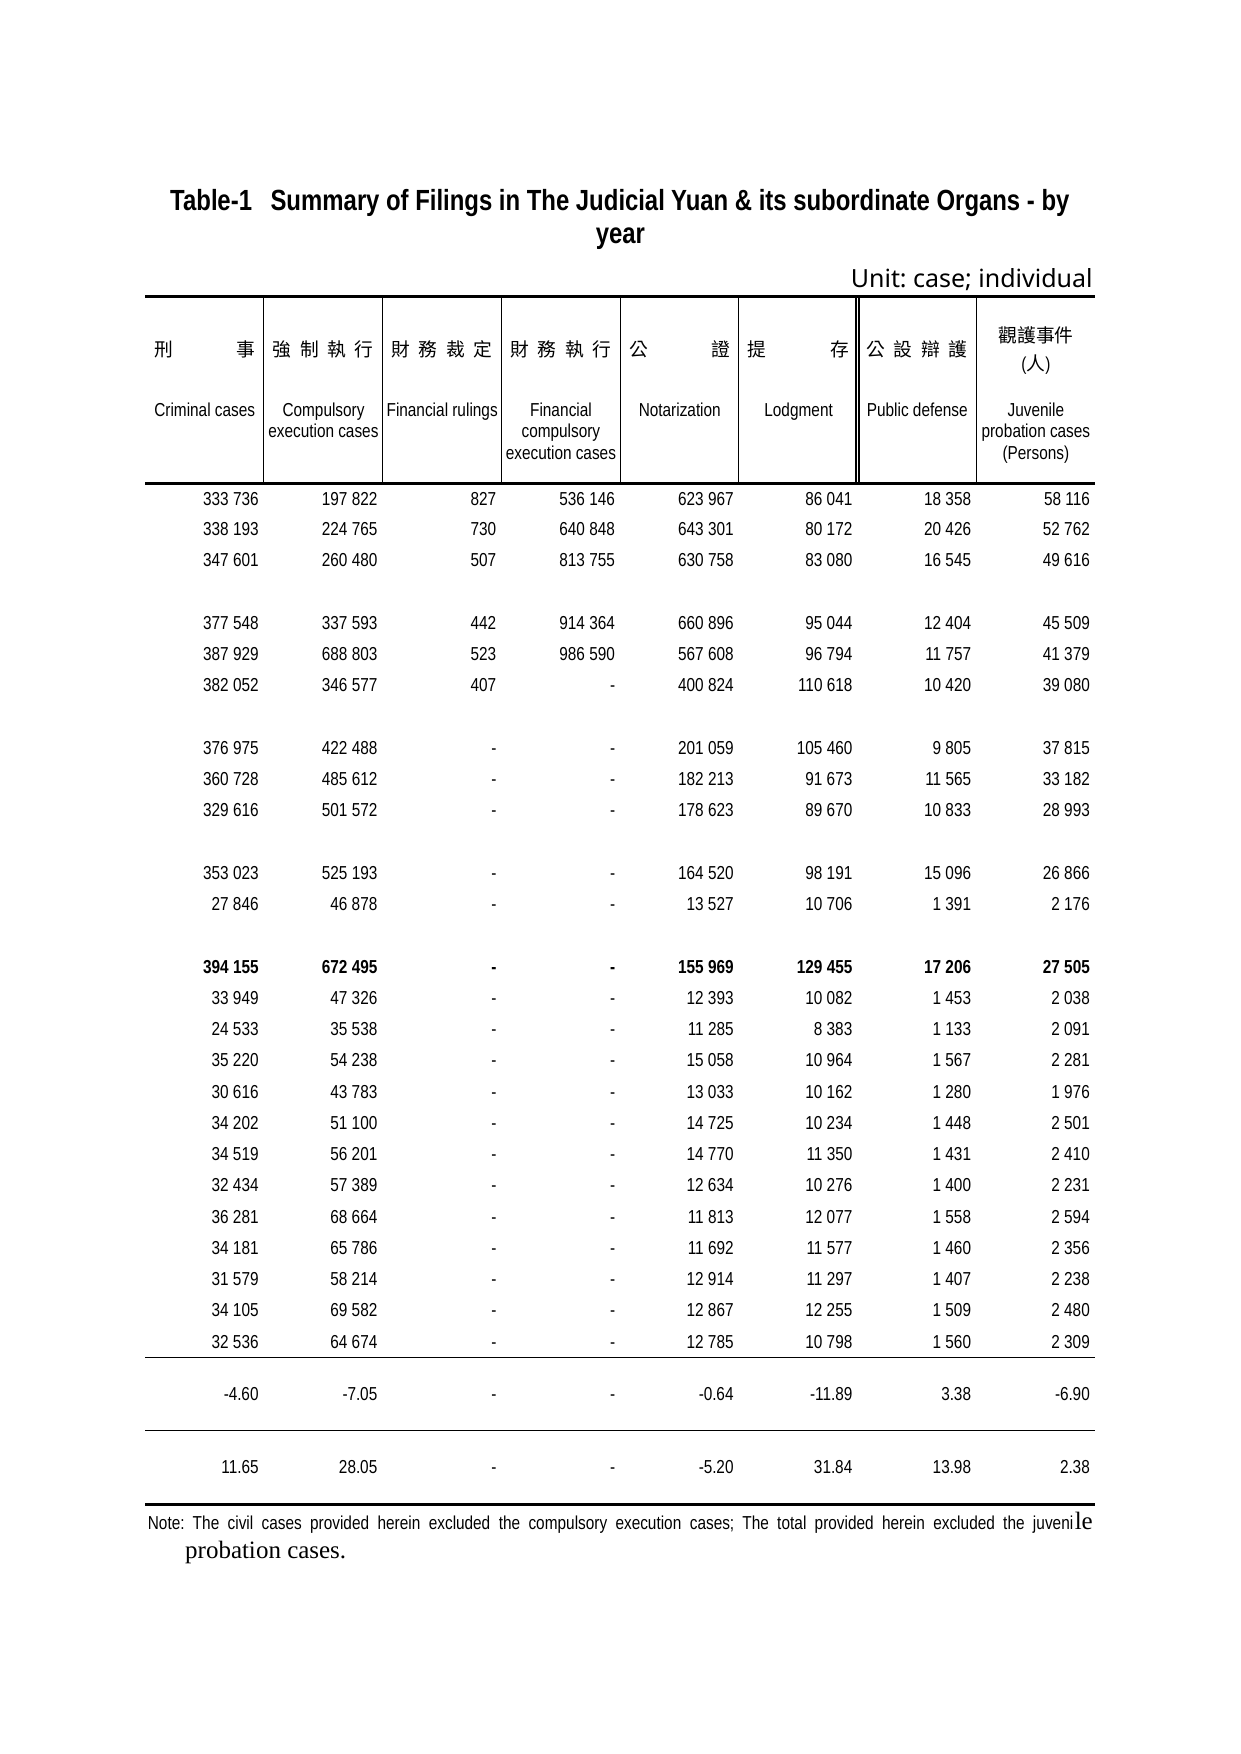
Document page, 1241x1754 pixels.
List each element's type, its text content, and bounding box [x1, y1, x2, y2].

table_cell 914 364 [501, 607, 620, 638]
table_cell 224 765 [264, 513, 383, 544]
table_cell 197 822 [264, 485, 383, 513]
table_cell 11 565 [858, 763, 976, 794]
table_cell 333 736 [145, 485, 264, 513]
table_cell [739, 576, 858, 607]
table_cell 46 878 [264, 888, 383, 919]
table_cell 353 023 [145, 857, 264, 888]
table_cell 337 593 [264, 607, 383, 638]
table_cell 660 896 [620, 607, 739, 638]
table_cell 2.38 [976, 1431, 1095, 1503]
table_cell 523 [383, 638, 501, 669]
table_cell - [383, 982, 501, 1013]
table_cell 10 082 [739, 982, 858, 1013]
table_cell 1 133 [858, 1013, 976, 1044]
table_cell 3.38 [858, 1358, 976, 1430]
table_cell - [383, 1045, 501, 1076]
table_cell 16 545 [858, 545, 976, 576]
table_cell 201 059 [620, 732, 739, 763]
table_cell Financial rulings [383, 399, 501, 482]
table_cell - [501, 763, 620, 794]
table_cell 13 527 [620, 888, 739, 919]
table_cell 37 815 [976, 732, 1095, 763]
table_cell 15 058 [620, 1045, 739, 1076]
table_cell -7.05 [264, 1358, 383, 1430]
table_header 財務執行 [502, 298, 620, 399]
table_cell 1 280 [858, 1076, 976, 1107]
table_cell 2 038 [976, 982, 1095, 1013]
table_cell 12 634 [620, 1170, 739, 1201]
table_cell 260 480 [264, 545, 383, 576]
table_cell Public defense [860, 399, 976, 482]
table_cell 105 460 [739, 732, 858, 763]
table_cell [976, 920, 1095, 951]
table_cell - [501, 951, 620, 982]
table_cell 536 146 [501, 485, 620, 513]
table_cell 91 673 [739, 763, 858, 794]
table_cell - [383, 1076, 501, 1107]
table_cell - [501, 982, 620, 1013]
table_cell 89 670 [739, 795, 858, 826]
table_header 刑事 [145, 298, 263, 399]
table_cell 507 [383, 545, 501, 576]
table_cell [383, 826, 501, 857]
table_cell [501, 576, 620, 607]
table_cell 11.65 [145, 1431, 264, 1503]
table_cell - [501, 732, 620, 763]
table_cell 182 213 [620, 763, 739, 794]
table_cell 10 833 [858, 795, 976, 826]
table_cell - [383, 857, 501, 888]
table_cell 2 594 [976, 1201, 1095, 1232]
table_cell 376 975 [145, 732, 264, 763]
table_cell - [501, 1326, 620, 1357]
table_cell - [501, 1076, 620, 1107]
table_cell 31.84 [739, 1431, 858, 1503]
table_cell 45 509 [976, 607, 1095, 638]
table_cell [145, 920, 264, 951]
table_cell - [383, 1107, 501, 1138]
table_cell - [501, 795, 620, 826]
table_cell 377 548 [145, 607, 264, 638]
table_cell 51 100 [264, 1107, 383, 1138]
table_cell [145, 576, 264, 607]
table_cell 643 301 [620, 513, 739, 544]
table_cell 35 220 [145, 1045, 264, 1076]
table_cell -4.60 [145, 1358, 264, 1430]
table_cell 630 758 [620, 545, 739, 576]
table_cell 382 052 [145, 670, 264, 701]
table_cell 10 706 [739, 888, 858, 919]
table_cell - [383, 1358, 501, 1430]
table_cell [739, 826, 858, 857]
table_cell 338 193 [145, 513, 264, 544]
table_cell 11 285 [620, 1013, 739, 1044]
table_cell 10 798 [739, 1326, 858, 1357]
table_cell 688 803 [264, 638, 383, 669]
table_cell 640 848 [501, 513, 620, 544]
table_cell - [501, 857, 620, 888]
table_cell - [501, 1201, 620, 1232]
table_cell [976, 576, 1095, 607]
table_cell 56 201 [264, 1138, 383, 1169]
table_cell 95 044 [739, 607, 858, 638]
table_cell 13.98 [858, 1431, 976, 1503]
table_cell 28 993 [976, 795, 1095, 826]
table_cell - [383, 1232, 501, 1263]
table_cell 34 202 [145, 1107, 264, 1138]
table_cell 20 426 [858, 513, 976, 544]
table_cell 43 783 [264, 1076, 383, 1107]
table_cell [145, 826, 264, 857]
table_cell 39 080 [976, 670, 1095, 701]
table_cell Criminal cases [145, 399, 263, 482]
table_cell 178 623 [620, 795, 739, 826]
table_cell - [383, 1201, 501, 1232]
table_cell 86 041 [739, 485, 858, 513]
table_cell 813 755 [501, 545, 620, 576]
table_cell 14 725 [620, 1107, 739, 1138]
table_cell 96 794 [739, 638, 858, 669]
table_cell 11 757 [858, 638, 976, 669]
table_cell 394 155 [145, 951, 264, 982]
table_cell - [501, 670, 620, 701]
table_cell 422 488 [264, 732, 383, 763]
table_cell [264, 576, 383, 607]
table_cell - [383, 1263, 501, 1294]
table_cell 47 326 [264, 982, 383, 1013]
table_cell - [501, 1232, 620, 1263]
text Table-1 Summary of Filings in The Judicial Yuan & its subordinate Organs - by year [148, 183, 1092, 250]
table_cell 34 105 [145, 1295, 264, 1326]
table_cell - [383, 732, 501, 763]
table_cell - [383, 1013, 501, 1044]
table_cell 17 206 [858, 951, 976, 982]
table_cell - [383, 1326, 501, 1357]
table_cell [739, 701, 858, 732]
table_cell 30 616 [145, 1076, 264, 1107]
table_cell - [383, 1431, 501, 1503]
table_cell 12 077 [739, 1201, 858, 1232]
table_cell 347 601 [145, 545, 264, 576]
table_cell - [383, 1138, 501, 1169]
table_cell 54 238 [264, 1045, 383, 1076]
table_cell 1 560 [858, 1326, 976, 1357]
table_cell 65 786 [264, 1232, 383, 1263]
table_cell [264, 701, 383, 732]
table_cell 10 162 [739, 1076, 858, 1107]
table_cell 31 579 [145, 1263, 264, 1294]
table_cell 110 618 [739, 670, 858, 701]
table_cell 2 231 [976, 1170, 1095, 1201]
table_cell - [383, 795, 501, 826]
table_header 提存 [739, 298, 855, 399]
table_cell Compulsory execution cases [264, 399, 382, 482]
table_cell 2 176 [976, 888, 1095, 919]
table_cell 64 674 [264, 1326, 383, 1357]
table_cell 11 692 [620, 1232, 739, 1263]
table_cell 11 577 [739, 1232, 858, 1263]
table_cell 11 813 [620, 1201, 739, 1232]
table_cell 83 080 [739, 545, 858, 576]
table_cell Notarization [621, 399, 738, 482]
table_cell - [501, 1138, 620, 1169]
table_header 公設辯護 [860, 298, 976, 399]
table_cell [264, 920, 383, 951]
table_cell - [501, 1431, 620, 1503]
table_cell 2 501 [976, 1107, 1095, 1138]
table_cell 2 091 [976, 1013, 1095, 1044]
table_cell 2 281 [976, 1045, 1095, 1076]
table_cell 827 [383, 485, 501, 513]
table_header 觀護事件 (人) [977, 298, 1095, 399]
table_cell 2 480 [976, 1295, 1095, 1326]
table_cell 10 964 [739, 1045, 858, 1076]
table_cell Lodgment [739, 399, 855, 482]
table_cell - [501, 888, 620, 919]
table_cell 1 509 [858, 1295, 976, 1326]
table_cell 34 181 [145, 1232, 264, 1263]
table_cell - [383, 951, 501, 982]
table_cell - [383, 763, 501, 794]
table_cell - [383, 1170, 501, 1201]
table_cell 485 612 [264, 763, 383, 794]
table_cell 32 536 [145, 1326, 264, 1357]
table_cell 407 [383, 670, 501, 701]
table_cell 58 116 [976, 485, 1095, 513]
table_cell 12 393 [620, 982, 739, 1013]
table_cell [383, 920, 501, 951]
text Unit: case; individual [148, 260, 1092, 294]
table_cell 400 824 [620, 670, 739, 701]
table_cell [383, 576, 501, 607]
table_cell 12 867 [620, 1295, 739, 1326]
table_cell 2 356 [976, 1232, 1095, 1263]
table_cell 1 431 [858, 1138, 976, 1169]
table_cell - [383, 1295, 501, 1326]
table_cell 49 616 [976, 545, 1095, 576]
table_cell 501 572 [264, 795, 383, 826]
table_cell - [501, 1107, 620, 1138]
table_cell [976, 701, 1095, 732]
table_cell Juvenile probation cases (Persons) [977, 399, 1095, 482]
table_cell 68 664 [264, 1201, 383, 1232]
table_cell 346 577 [264, 670, 383, 701]
table_cell 387 929 [145, 638, 264, 669]
table_cell [858, 826, 976, 857]
table_cell 1 391 [858, 888, 976, 919]
table_header 強制執行 [264, 298, 382, 399]
table_cell [858, 920, 976, 951]
table_cell - [501, 1013, 620, 1044]
table_cell 28.05 [264, 1431, 383, 1503]
table_cell 672 495 [264, 951, 383, 982]
table_cell 2 238 [976, 1263, 1095, 1294]
table_cell 69 582 [264, 1295, 383, 1326]
table_cell [739, 920, 858, 951]
table_cell 730 [383, 513, 501, 544]
table_cell - [501, 1295, 620, 1326]
table_cell 623 967 [620, 485, 739, 513]
table_cell -0.64 [620, 1358, 739, 1430]
table_cell 27 505 [976, 951, 1095, 982]
table_cell 11 297 [739, 1263, 858, 1294]
table_cell 15 096 [858, 857, 976, 888]
table_cell 129 455 [739, 951, 858, 982]
table_cell -5.20 [620, 1431, 739, 1503]
table_cell 11 350 [739, 1138, 858, 1169]
table_cell - [501, 1170, 620, 1201]
table_cell 155 969 [620, 951, 739, 982]
table_cell [858, 701, 976, 732]
table_cell 986 590 [501, 638, 620, 669]
table_cell 35 538 [264, 1013, 383, 1044]
table_cell [858, 576, 976, 607]
table_cell - [501, 1045, 620, 1076]
table_cell 1 407 [858, 1263, 976, 1294]
table_cell 1 567 [858, 1045, 976, 1076]
table_cell 8 383 [739, 1013, 858, 1044]
table_header 財務裁定 [383, 298, 501, 399]
table_cell [501, 920, 620, 951]
table_cell -11.89 [739, 1358, 858, 1430]
table_cell 52 762 [976, 513, 1095, 544]
table_cell 41 379 [976, 638, 1095, 669]
table_cell 12 255 [739, 1295, 858, 1326]
table_cell 32 434 [145, 1170, 264, 1201]
table_cell [620, 701, 739, 732]
table_cell 2 309 [976, 1326, 1095, 1357]
table_cell 1 400 [858, 1170, 976, 1201]
table_cell 27 846 [145, 888, 264, 919]
table_cell 9 805 [858, 732, 976, 763]
table_cell 1 976 [976, 1076, 1095, 1107]
table_cell 98 191 [739, 857, 858, 888]
table_cell 164 520 [620, 857, 739, 888]
table_cell 1 448 [858, 1107, 976, 1138]
table_cell 57 389 [264, 1170, 383, 1201]
table_cell [620, 920, 739, 951]
table_cell 12 404 [858, 607, 976, 638]
table_cell Financial compulsory execution cases [502, 399, 620, 482]
table_cell [145, 701, 264, 732]
table_cell -6.90 [976, 1358, 1095, 1430]
table_cell 360 728 [145, 763, 264, 794]
table_cell [501, 826, 620, 857]
table_cell [620, 826, 739, 857]
table_header 公證 [621, 298, 738, 399]
table_cell 442 [383, 607, 501, 638]
table_cell 13 033 [620, 1076, 739, 1107]
table_cell 36 281 [145, 1201, 264, 1232]
table_cell [620, 576, 739, 607]
table_cell 80 172 [739, 513, 858, 544]
table_cell 329 616 [145, 795, 264, 826]
table_cell [383, 701, 501, 732]
table_cell [264, 826, 383, 857]
table_cell - [501, 1358, 620, 1430]
table_cell - [501, 1263, 620, 1294]
table_cell 26 866 [976, 857, 1095, 888]
table_cell 2 410 [976, 1138, 1095, 1169]
table_cell [976, 826, 1095, 857]
table_cell 12 914 [620, 1263, 739, 1294]
table_cell 1 453 [858, 982, 976, 1013]
table_cell 14 770 [620, 1138, 739, 1169]
table_cell 58 214 [264, 1263, 383, 1294]
table_cell 525 193 [264, 857, 383, 888]
text Note: The civil cases provided herein excluded the compulsory execution cases; The total provided herein excluded the juvenile probation cases. [148, 1506, 1092, 1563]
table_cell 1 558 [858, 1201, 976, 1232]
table_cell 10 276 [739, 1170, 858, 1201]
table_cell 567 608 [620, 638, 739, 669]
table_cell 12 785 [620, 1326, 739, 1357]
table_cell 1 460 [858, 1232, 976, 1263]
table_cell 33 949 [145, 982, 264, 1013]
table_cell 34 519 [145, 1138, 264, 1169]
table_cell [501, 701, 620, 732]
table_cell 24 533 [145, 1013, 264, 1044]
table_cell 33 182 [976, 763, 1095, 794]
table_cell 10 234 [739, 1107, 858, 1138]
table_cell - [383, 888, 501, 919]
table_cell 18 358 [858, 485, 976, 513]
table_cell 10 420 [858, 670, 976, 701]
